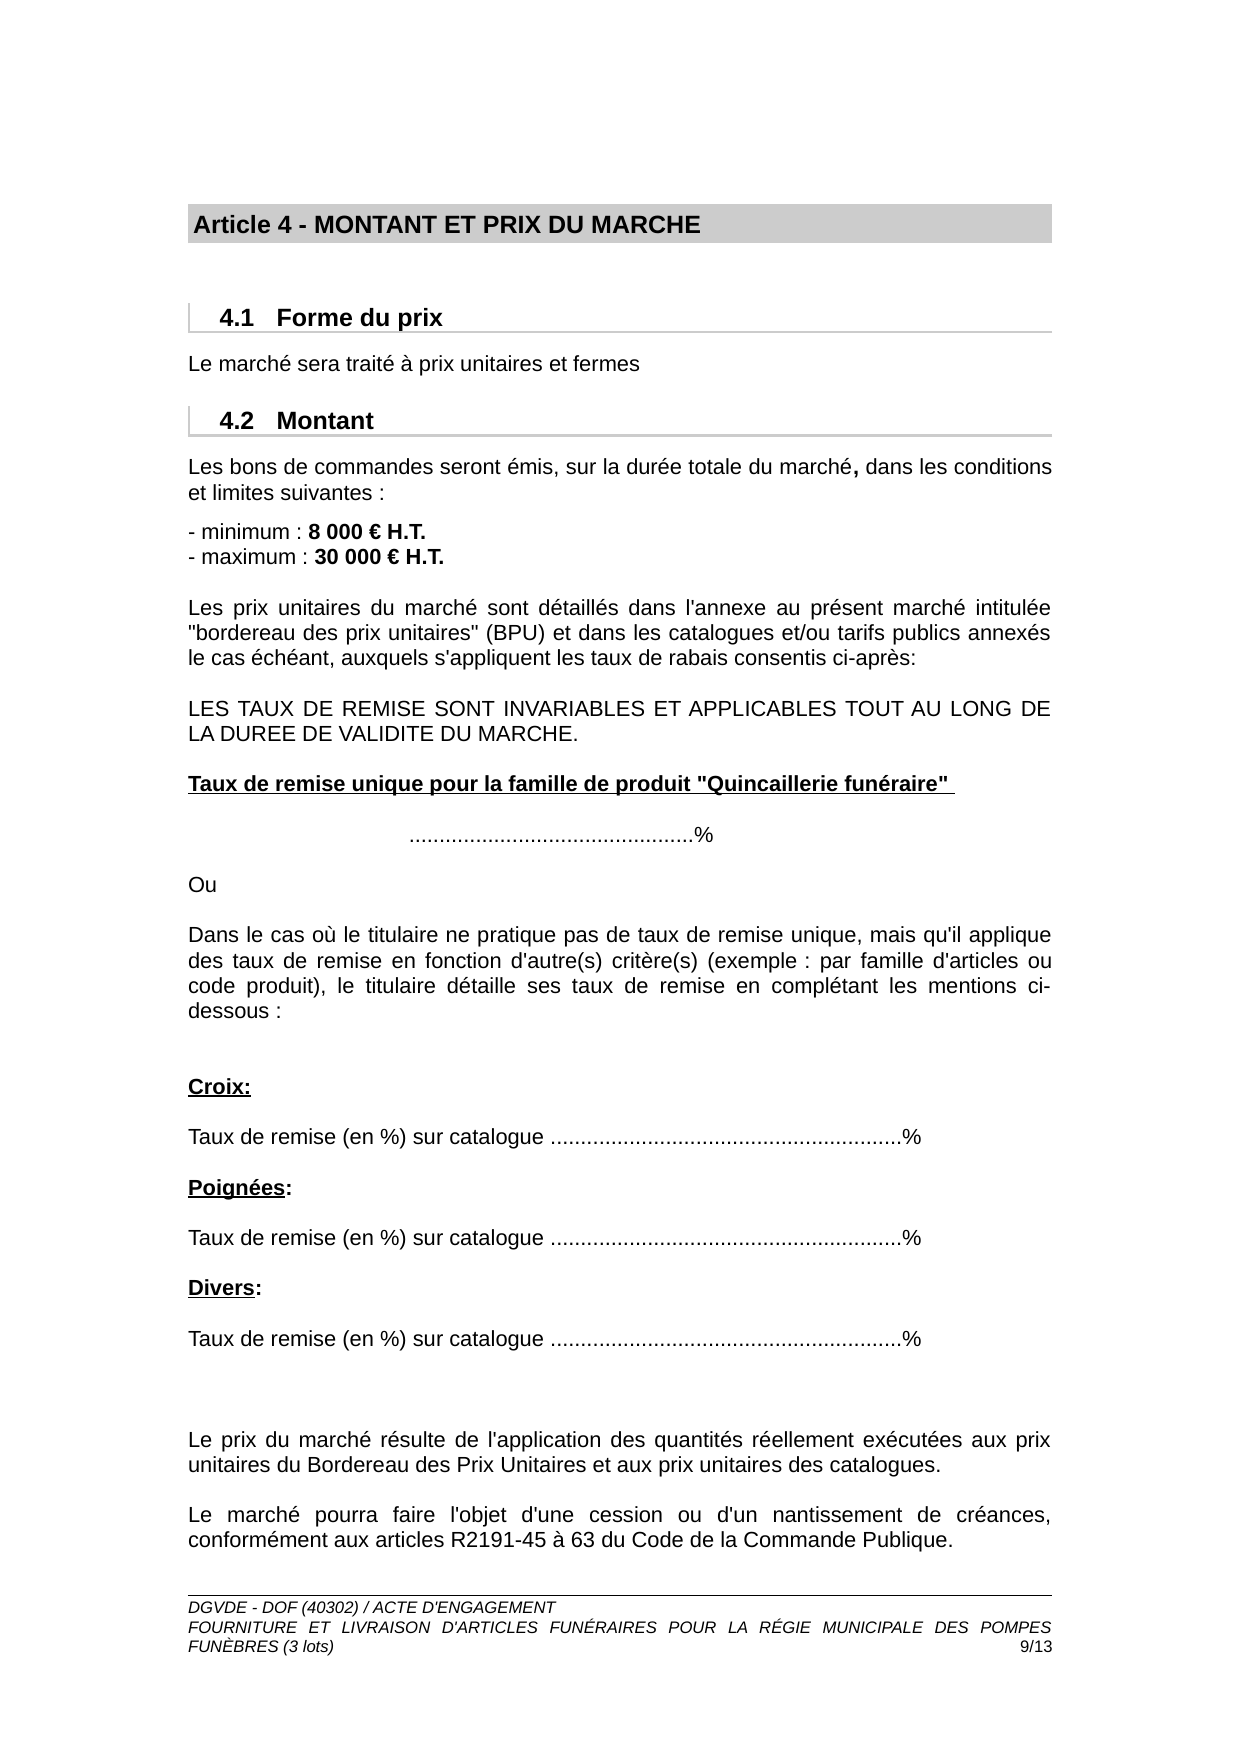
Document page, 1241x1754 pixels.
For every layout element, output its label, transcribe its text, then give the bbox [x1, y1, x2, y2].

text Taux de remise unique pour la famille de produit "Quincaillerie funéraire" [188, 771, 1052, 796]
subtitle MONTANT ET PRIX DU MARCHE [190, 207, 1050, 241]
text Taux de remise (en %) sur catalogue ..........................................................% [188, 1124, 1052, 1149]
text Le marché pourra faire l'objet d'une cession ou d'un nantissement de créances, conformément aux articles R2191-45 à 63 du Code de la Commande Publique. [188, 1502, 1052, 1553]
text Poignées: [188, 1174, 1052, 1200]
subtitle Montant [190, 406, 1052, 434]
text Le prix du marché résulte de l'application des quantités réellement exécutées aux prix unitaires du Bordereau des Prix Unitaires et aux prix unitaires des catalogues. [188, 1427, 1052, 1477]
text Les bons de commandes seront émis, sur la durée totale du marché, dans les conditions et limites suivantes : [188, 454, 1052, 505]
text ...............................................% [188, 822, 1052, 847]
text Croix: [188, 1074, 1052, 1099]
text Les prix unitaires du marché sont détaillés dans l'annexe au présent marché intitulée "bordereau des prix unitaires" (BPU) et dans les catalogues et/ou tarifs publics annexés le cas échéant, auxquels s'appliquent les taux de rabais consentis ci-après: [188, 595, 1052, 670]
text Divers: [188, 1275, 1052, 1301]
text - maximum : 30 000 € H.T. [188, 544, 1052, 569]
text Le marché sera traité à prix unitaires et fermes [188, 351, 1052, 376]
text Taux de remise (en %) sur catalogue ..........................................................% [188, 1225, 1052, 1250]
text - minimum : 8 000 € H.T. [188, 519, 1052, 544]
text LES TAUX DE REMISE SONT INVARIABLES ET APPLICABLES TOUT AU LONG DE LA DUREE DE VALIDITE DU MARCHE. [188, 696, 1052, 746]
text Ou [188, 872, 1052, 897]
text Dans le cas où le titulaire ne pratique pas de taux de remise unique, mais qu'il applique des taux de remise en fonction d'autre(s) critère(s) (exemple : par famille d'articles ou code produit), le titulaire détaille ses taux de remise en complétant les mentions ci-dessous : [188, 922, 1052, 1023]
text Taux de remise (en %) sur catalogue ..........................................................% [188, 1326, 1052, 1351]
subtitle Forme du prix [188, 302, 1052, 331]
